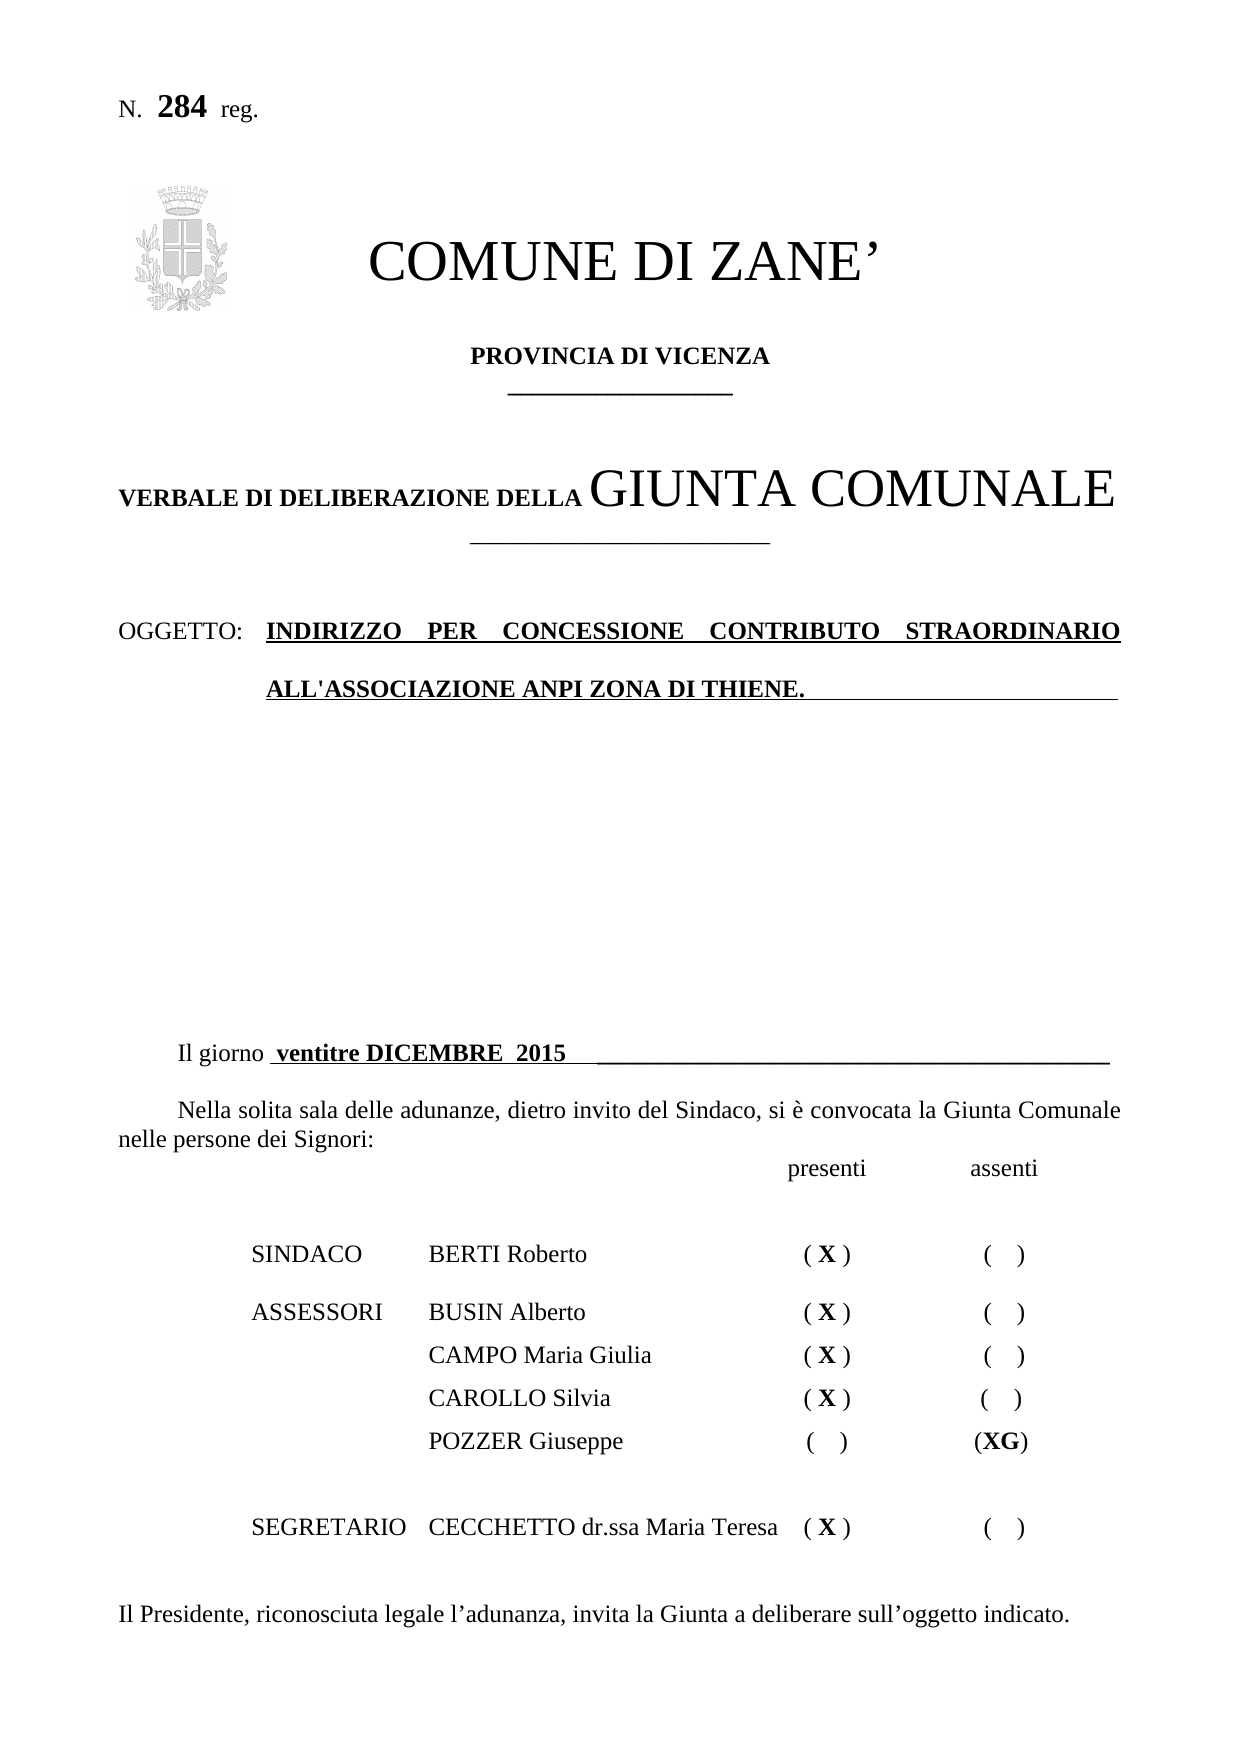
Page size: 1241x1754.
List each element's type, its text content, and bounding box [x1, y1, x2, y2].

text __________________ [118, 369, 1122, 398]
text VERBALE DI DELIBERAZIONE DELLA GIUNTA COMUNALE [118, 456, 1122, 518]
text CAROLLO Silvia ( X ) ( ) [118, 1383, 1122, 1412]
text ASSESSORI BUSIN Alberto ( X ) ( ) [118, 1297, 1122, 1326]
text Nella solita sala delle adunanze, dietro invito del Sindaco, si è convocata la Giunta Comunale nelle persone dei Signori: [118, 1096, 1122, 1153]
text ________________________ [118, 518, 1122, 547]
text SINDACO BERTI Roberto ( X ) ( ) [118, 1239, 1122, 1268]
text OGGETTO: INDIRIZZO PER CONCESSIONE CONTRIBUTO STRAORDINARIO ALL'ASSOCIAZIONE ANPI ZONA DI THIENE. [118, 616, 1121, 703]
text N. 284 reg. [118, 86, 1122, 124]
text presenti assenti [118, 1153, 1122, 1182]
text SEGRETARIO CECCHETTO dr.ssa Maria Teresa ( X ) ( ) [118, 1512, 1122, 1541]
text Il Presidente, riconosciuta legale l’adunanza, invita la Giunta a deliberare sull’oggetto indicato. [118, 1599, 1122, 1627]
text COMUNE DI ZANE’ [118, 177, 1122, 341]
text POZZER Giuseppe ( ) (XG) [118, 1426, 1122, 1455]
text CAMPO Maria Giulia ( X ) ( ) [118, 1340, 1122, 1369]
text Il giorno ventitre DICEMBRE 2015 _________________________________________ [118, 1038, 1122, 1067]
text PROVINCIA DI VICENZA [118, 341, 1122, 369]
